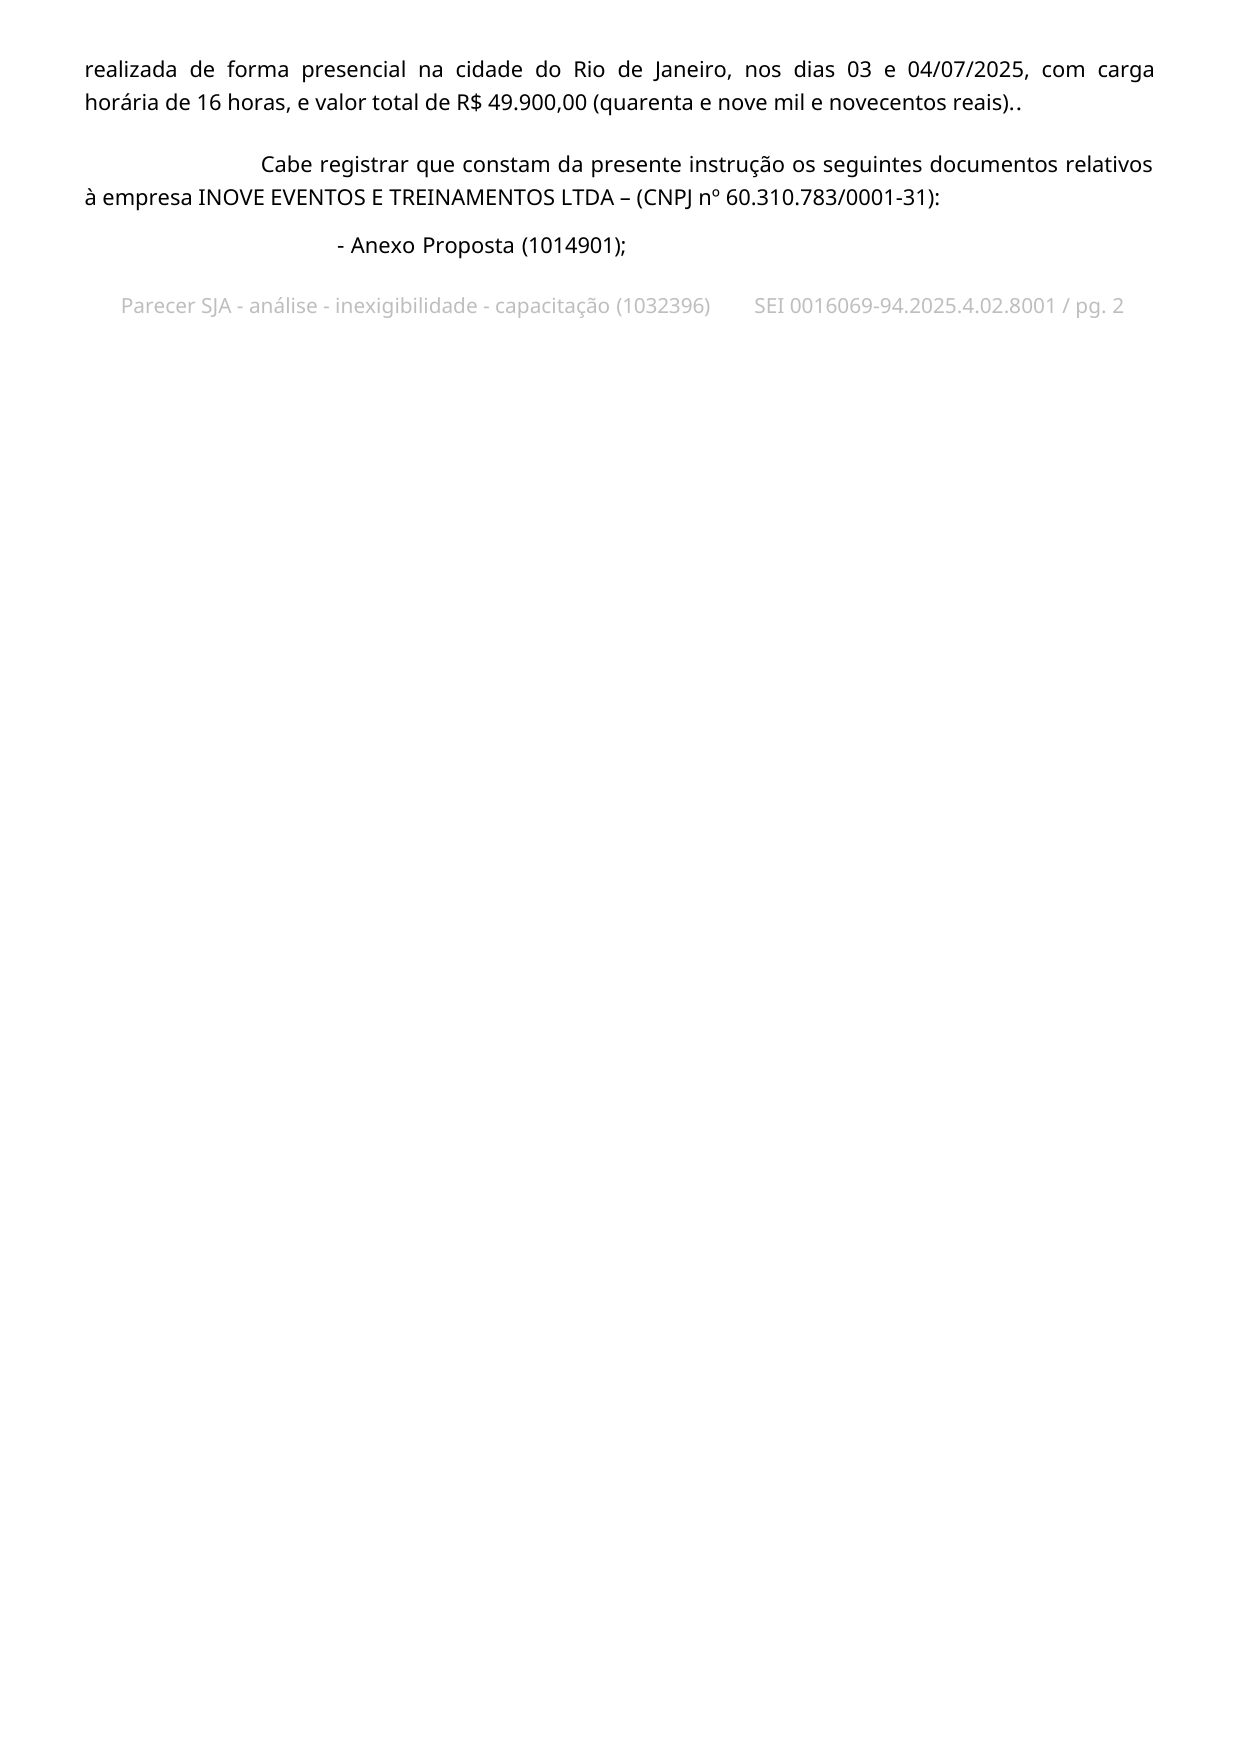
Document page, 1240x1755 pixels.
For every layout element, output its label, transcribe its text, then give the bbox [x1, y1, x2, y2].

text realizada de forma presencial na cidade do Rio de Janeiro, nos dias 03 e 04/07/2025, com carga horária de 16 horas, e valor total de R$ 49.900,00 (quarenta e nove mil e novecentos reais).. [84, 54, 1155, 117]
text Cabe registrar que constam da presente instrução os seguintes documentos relativos à empresa INOVE EVENTOS E TREINAMENTOS LTDA – (CNPJ nº 60.310.783/0001-31): [84, 148, 1155, 212]
text Parecer SJA - análise - inexigibilidade - capacitação (1032396) SEI 0016069-94.2025.4.02.8001 / pg. 2 [121, 291, 1181, 320]
list Anexo Proposta (1014901); [337, 228, 1181, 260]
